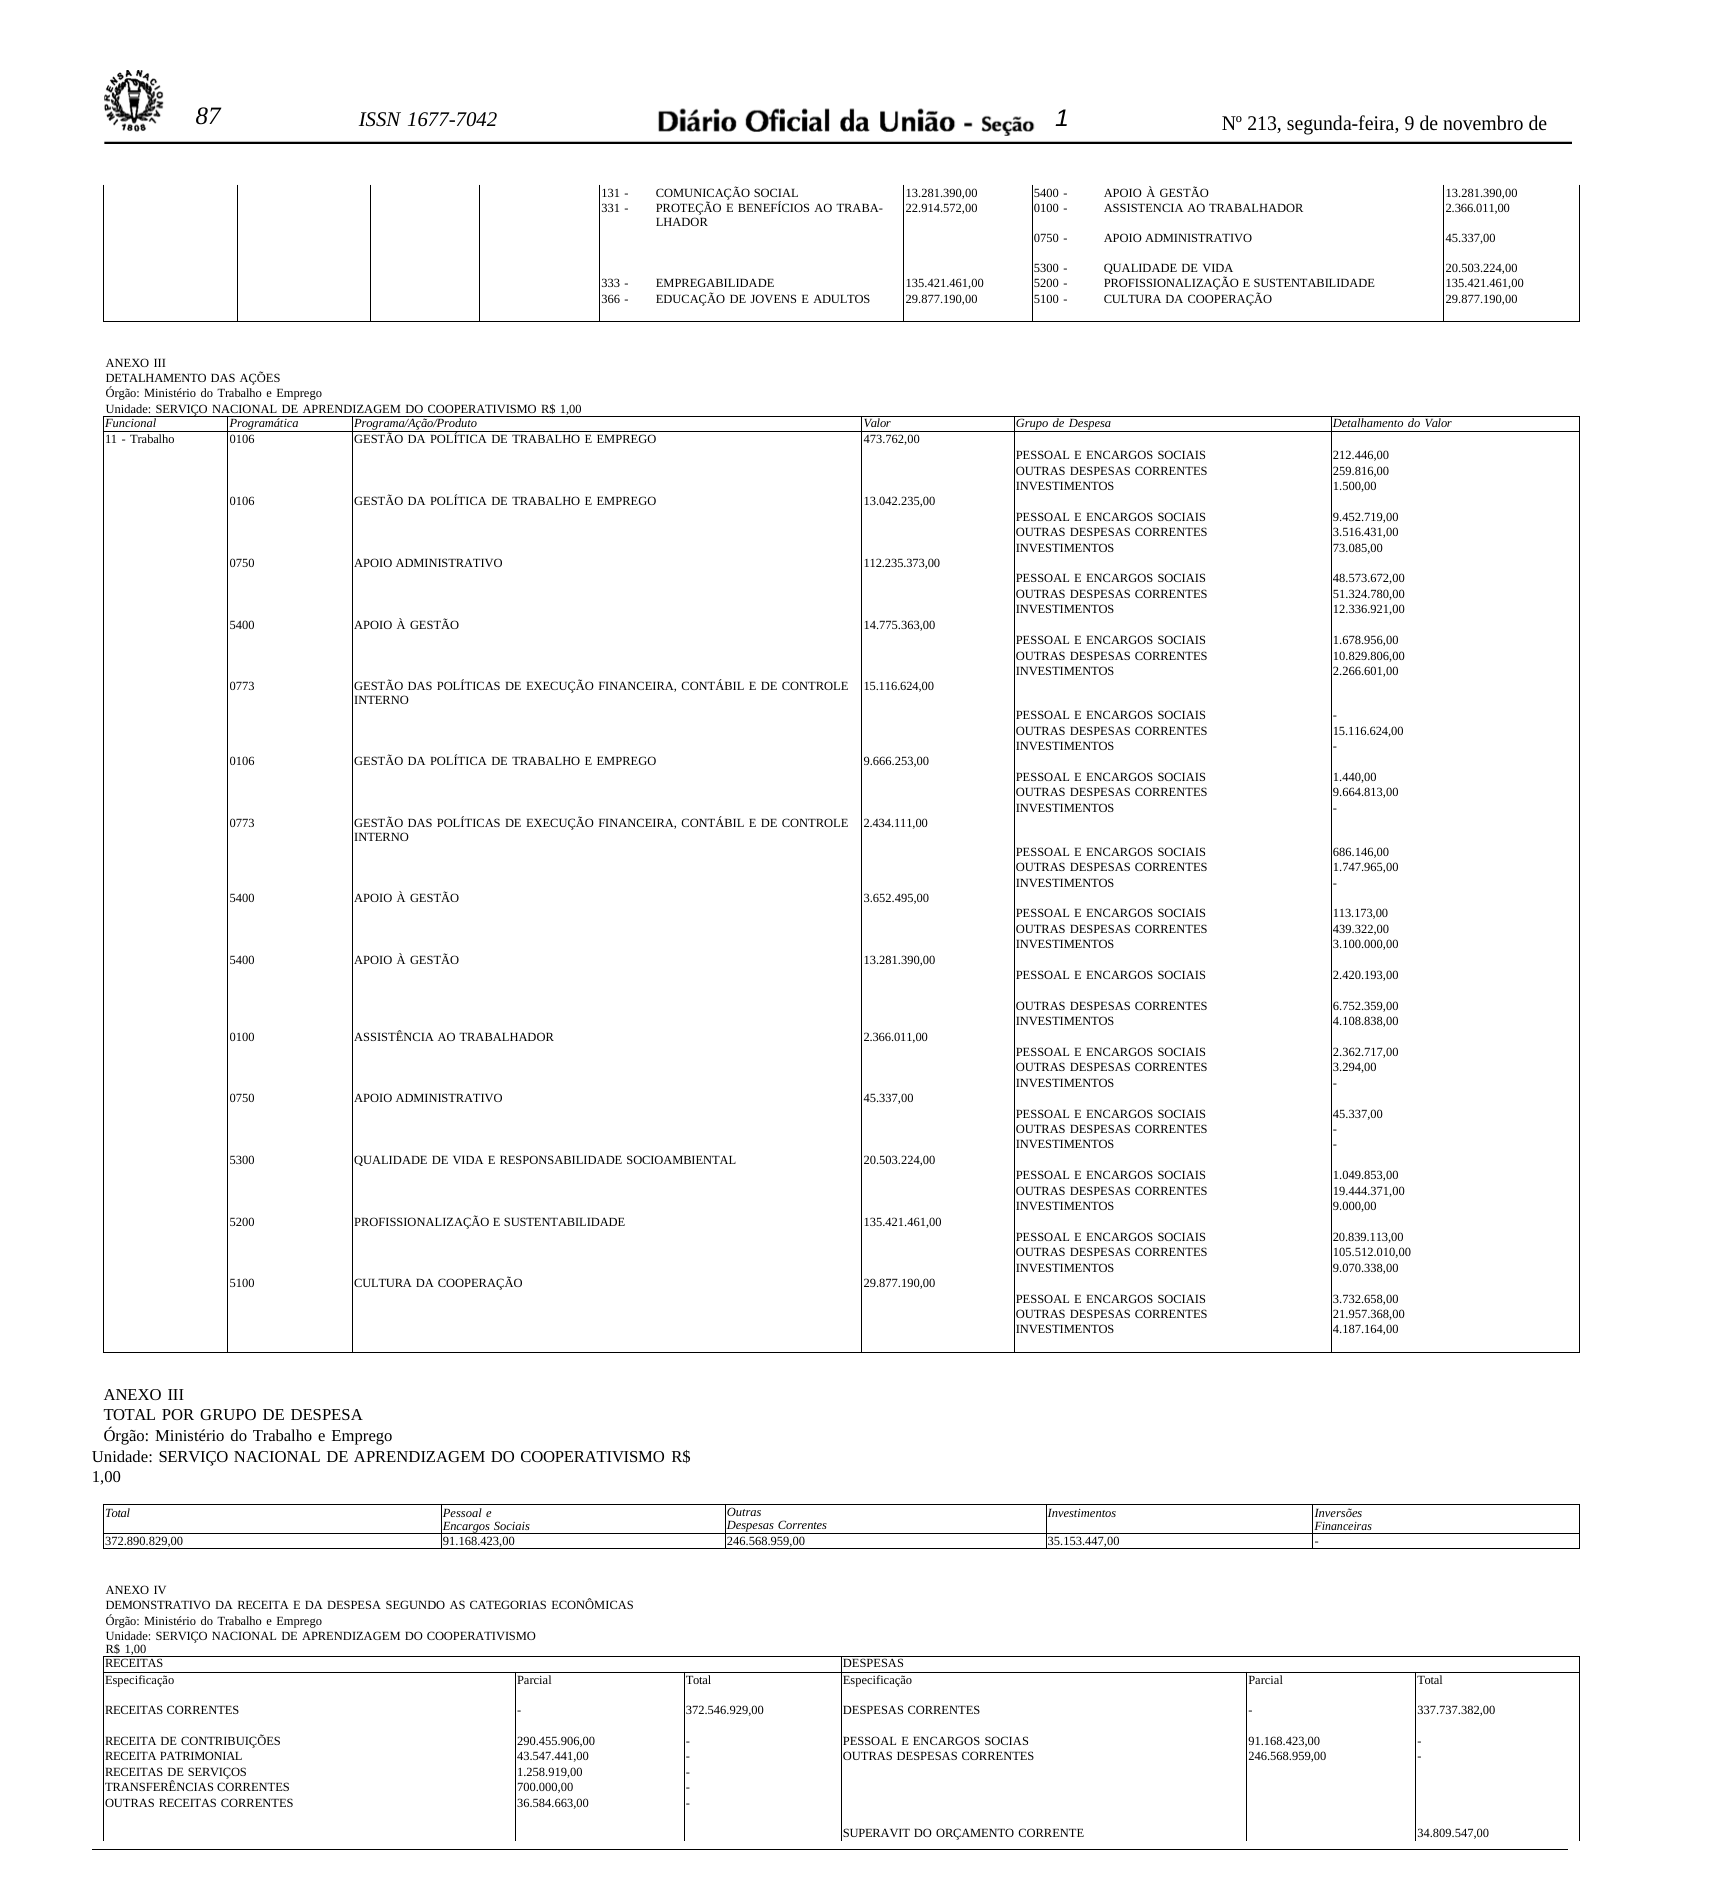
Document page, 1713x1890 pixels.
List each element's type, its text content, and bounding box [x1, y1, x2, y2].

table_cell [353, 572, 861, 587]
table_cell [228, 1246, 352, 1261]
table_cell OUTRAS DESPESAS CORRENTES [1015, 1123, 1331, 1138]
table_cell - [1247, 1697, 1415, 1727]
table_cell [1416, 1797, 1579, 1819]
table_cell 135.421.461,00 [1444, 277, 1579, 292]
table_cell [1332, 694, 1579, 708]
text TOTAL POR GRUPO DE DESPESA [103, 1405, 1592, 1424]
table_cell 73.085,00 [1332, 541, 1579, 556]
text DETALHAMENTO DAS AÇÕES [105, 371, 1592, 385]
table_cell CULTURA DA COOPERAÇÃO [1087, 292, 1443, 321]
table_cell PESSOAL E ENCARGOS SOCIAIS [1015, 432, 1331, 464]
table_cell OUTRAS DESPESAS CORRENTES [1015, 526, 1331, 541]
table_cell [353, 664, 861, 680]
table_cell INVESTIMENTOS [1015, 1200, 1331, 1215]
table_cell INVESTIMENTOS [1015, 876, 1331, 891]
table_cell INVESTIMENTOS [1015, 541, 1331, 556]
table_cell [353, 1045, 861, 1061]
table_cell 91.168.423,00 [442, 1534, 725, 1548]
table_cell [353, 1184, 861, 1199]
table_header Grupo de Despesa [1015, 417, 1331, 431]
table_cell 45.337,00 [862, 1092, 1014, 1107]
table_cell [353, 991, 861, 1014]
table_cell 3.516.431,00 [1332, 526, 1579, 541]
table_cell [353, 922, 861, 938]
table_cell 1.500,00 [1332, 479, 1579, 495]
table_cell 29.877.190,00 [1444, 292, 1579, 321]
table_cell [862, 1045, 1014, 1061]
table_cell [353, 801, 861, 816]
table_cell 1.049.853,00 [1332, 1169, 1579, 1184]
table_cell [228, 1261, 352, 1277]
table_cell 5100 - [1033, 292, 1087, 321]
text ANEXO IV [105, 1583, 1592, 1597]
table_cell 3.294,00 [1332, 1061, 1579, 1076]
table_cell PESSOAL E ENCARGOS SOCIAIS [1015, 969, 1331, 991]
table_header COMUNICAÇÃO SOCIAL [642, 185, 903, 202]
table_cell INVESTIMENTOS [1015, 1015, 1331, 1030]
table_cell - [1332, 709, 1579, 724]
table_cell 0750 - [1033, 231, 1087, 254]
table_cell 0100 [228, 1030, 352, 1045]
table_cell APOIO À GESTÃO [353, 953, 861, 968]
table_cell Parcial [1247, 1673, 1415, 1697]
table_cell - [685, 1766, 841, 1781]
text Órgão: Ministério do Trabalho e Emprego [105, 386, 1592, 401]
table_cell 3.732.658,00 [1332, 1292, 1579, 1307]
table_cell [862, 861, 1014, 876]
table_cell GESTÃO DAS POLÍTICAS DE EXECUÇÃO FINANCEIRA, CONTÁBIL E DE CONTROLE [353, 816, 861, 831]
table_cell 0106 [228, 755, 352, 770]
table_cell - [1416, 1727, 1579, 1750]
table_cell INVESTIMENTOS [1015, 664, 1331, 680]
table_cell [228, 991, 352, 1014]
table_cell DESPESAS CORRENTES [842, 1697, 1246, 1727]
table_cell [862, 907, 1014, 922]
table_cell [353, 907, 861, 922]
table_cell 48.573.672,00 [1332, 572, 1579, 587]
table_cell [1015, 1215, 1331, 1230]
table_cell [1015, 556, 1331, 572]
table_cell [862, 1061, 1014, 1076]
table_header RECEITAS [104, 1657, 841, 1672]
table_cell PESSOAL E ENCARGOS SOCIAS [842, 1727, 1246, 1750]
table_cell - [1332, 739, 1579, 755]
table_cell [862, 1169, 1014, 1184]
table_cell [862, 1184, 1014, 1199]
table_cell 1.678.956,00 [1332, 634, 1579, 649]
table_cell 12.336.921,00 [1332, 603, 1579, 618]
table_cell INVESTIMENTOS [1015, 1261, 1331, 1277]
table_cell PROTEÇÃO E BENEFÍCIOS AO TRABA- LHADOR [642, 202, 903, 231]
table_cell 5300 - [1033, 254, 1087, 277]
table_header Funcional [104, 417, 227, 431]
table_cell [228, 1123, 352, 1138]
table_cell [353, 1061, 861, 1076]
table_cell [228, 845, 352, 861]
table_cell [228, 449, 352, 464]
table_cell [228, 739, 352, 755]
table_cell - [1332, 876, 1579, 891]
table_header 131 - [600, 185, 642, 202]
table_cell [862, 724, 1014, 739]
table_cell Parcial [516, 1673, 684, 1697]
table_cell 6.752.359,00 [1332, 991, 1579, 1014]
table_header Total [104, 1505, 441, 1532]
table_cell APOIO À GESTÃO [353, 891, 861, 907]
table_cell [228, 1107, 352, 1122]
table_cell OUTRAS DESPESAS CORRENTES [1015, 724, 1331, 739]
table_cell INVESTIMENTOS [1015, 1076, 1331, 1092]
table_cell [862, 709, 1014, 724]
table_cell [353, 449, 861, 464]
table_cell [353, 587, 861, 603]
table_cell [862, 801, 1014, 816]
table_header 13.281.390,00 [904, 185, 1032, 202]
table_cell [862, 1138, 1014, 1153]
table_header 5400 - [1033, 185, 1087, 202]
table_cell 473.762,00 [862, 432, 1014, 448]
table_cell SUPERAVIT DO ORÇAMENTO CORRENTE [842, 1820, 1246, 1841]
table_cell OUTRAS DESPESAS CORRENTES [1015, 991, 1331, 1014]
table_cell [228, 603, 352, 618]
table_cell [904, 231, 1032, 254]
table_cell [1332, 953, 1579, 968]
table_cell [353, 969, 861, 991]
table_cell 5200 [228, 1215, 352, 1230]
table_cell [353, 464, 861, 479]
table_cell 700.000,00 [516, 1781, 684, 1797]
table_cell PESSOAL E ENCARGOS SOCIAIS [1015, 907, 1331, 922]
table_cell INVESTIMENTOS [1015, 1323, 1331, 1352]
table_cell [353, 1261, 861, 1277]
table_cell [228, 1015, 352, 1030]
table_cell [228, 634, 352, 649]
table_cell [228, 1138, 352, 1153]
table_cell [228, 526, 352, 541]
table_cell [228, 572, 352, 587]
table_cell 45.337,00 [1444, 231, 1579, 254]
table_cell 5100 [228, 1277, 352, 1352]
table_cell [862, 739, 1014, 755]
table_cell GESTÃO DA POLÍTICA DE TRABALHO E EMPREGO [353, 432, 861, 448]
table_cell [353, 1200, 861, 1215]
table_cell 34.809.547,00 [1416, 1820, 1579, 1841]
table_cell 366 - [600, 292, 642, 321]
table_cell [862, 464, 1014, 479]
table_cell [862, 1230, 1014, 1246]
table_cell 2.366.011,00 [862, 1030, 1014, 1045]
table_cell 0773 [228, 816, 352, 831]
table_cell RECEITA DE CONTRIBUIÇÕES [104, 1727, 515, 1750]
table_cell Total [685, 1673, 841, 1697]
table_cell [353, 709, 861, 724]
table_cell 13.042.235,00 [862, 495, 1014, 510]
table_cell INVESTIMENTOS [1015, 739, 1331, 755]
table_cell 5400 [228, 618, 352, 633]
table_header Investimentos [1047, 1505, 1312, 1532]
table_cell QUALIDADE DE VIDA [1087, 254, 1443, 277]
table_cell [228, 801, 352, 816]
table_cell [862, 1015, 1014, 1030]
table_cell [862, 786, 1014, 801]
table_cell - [1313, 1534, 1579, 1548]
table_cell OUTRAS DESPESAS CORRENTES [1015, 922, 1331, 938]
table_cell [862, 922, 1014, 938]
table_cell EMPREGABILIDADE [642, 277, 903, 292]
table_cell 19.444.371,00 [1332, 1184, 1579, 1199]
table_cell 45.337,00 [1332, 1107, 1579, 1122]
table_cell INVESTIMENTOS [1015, 938, 1331, 953]
table_cell [642, 254, 903, 277]
table_cell OUTRAS DESPESAS CORRENTES [1015, 587, 1331, 603]
table_cell PESSOAL E ENCARGOS SOCIAIS [1015, 770, 1331, 786]
table_cell 246.568.959,00 [726, 1534, 1046, 1548]
table_cell PESSOAL E ENCARGOS SOCIAIS [1015, 572, 1331, 587]
table_cell Especificação [104, 1673, 515, 1697]
table_cell [600, 231, 642, 254]
table_cell [353, 861, 861, 876]
table_cell [1416, 1766, 1579, 1781]
table_cell [1332, 1030, 1579, 1045]
table_cell [1015, 831, 1331, 845]
table_cell 3.652.495,00 [862, 891, 1014, 907]
table_cell [1332, 618, 1579, 633]
table_cell [1015, 618, 1331, 633]
table_cell RECEITAS CORRENTES [104, 1697, 515, 1727]
table_cell [228, 922, 352, 938]
text Unidade: SERVIÇO NACIONAL DE APRENDIZAGEM DO COOPERATIVISMO R$ 1,00 [105, 401, 1592, 416]
table_cell 29.877.190,00 [862, 1277, 1014, 1352]
table_cell 259.816,00 [1332, 464, 1579, 479]
table_cell OUTRAS DESPESAS CORRENTES [1015, 786, 1331, 801]
table_cell 0750 [228, 556, 352, 572]
table_cell 15.116.624,00 [1332, 724, 1579, 739]
table_cell - [516, 1697, 684, 1727]
table_cell 9.452.719,00 [1332, 510, 1579, 526]
text Unidade: SERVIÇO NACIONAL DE APRENDIZAGEM DO COOPERATIVISMO R$ 1,00 [105, 1629, 548, 1656]
table_cell INVESTIMENTOS [1015, 479, 1331, 495]
table_cell [1332, 755, 1579, 770]
table_cell [228, 709, 352, 724]
table_cell APOIO À GESTÃO [353, 618, 861, 633]
table_cell 112.235.373,00 [862, 556, 1014, 572]
table_cell 9.664.813,00 [1332, 786, 1579, 801]
table_cell 2.362.717,00 [1332, 1045, 1579, 1061]
table_cell INTERNO [353, 694, 861, 708]
table_cell [228, 1061, 352, 1076]
table_cell [842, 1797, 1246, 1819]
table_cell [228, 1184, 352, 1199]
table_cell [862, 969, 1014, 991]
text Unidade: SERVIÇO NACIONAL DE APRENDIZAGEM DO COOPERATIVISMO R$ 1,00 [92, 1447, 693, 1486]
table_cell - [685, 1727, 841, 1750]
table_cell [353, 1138, 861, 1153]
table_cell [1332, 680, 1579, 694]
table_cell 36.584.663,00 [516, 1797, 684, 1841]
table_header DESPESAS [842, 1657, 1579, 1672]
table_cell [228, 1045, 352, 1061]
table_cell [1416, 1781, 1579, 1797]
table_cell [228, 786, 352, 801]
table_cell [228, 938, 352, 953]
table_cell 333 - [600, 277, 642, 292]
table_cell [228, 969, 352, 991]
table_cell [353, 479, 861, 495]
table_cell 439.322,00 [1332, 922, 1579, 938]
table_cell [353, 845, 861, 861]
table_cell [353, 770, 861, 786]
table_cell 0106 [228, 495, 352, 510]
table_cell [353, 634, 861, 649]
table_cell [862, 664, 1014, 680]
table_cell 1.747.965,00 [1332, 861, 1579, 876]
table_cell CULTURA DA COOPERAÇÃO [353, 1277, 861, 1352]
table_cell [862, 1076, 1014, 1092]
text Órgão: Ministério do Trabalho e Emprego [103, 1426, 1592, 1445]
table_cell [353, 1107, 861, 1122]
table_cell OUTRAS DESPESAS CORRENTES [1015, 1246, 1331, 1261]
table_cell [862, 634, 1014, 649]
table_cell - [1332, 1123, 1579, 1138]
table_cell [353, 603, 861, 618]
table_cell 15.116.624,00 [862, 680, 1014, 694]
table_cell OUTRAS DESPESAS CORRENTES [1015, 649, 1331, 664]
table_cell PESSOAL E ENCARGOS SOCIAIS [1015, 510, 1331, 526]
table_cell INVESTIMENTOS [1015, 1138, 1331, 1153]
table_cell PESSOAL E ENCARGOS SOCIAIS [1015, 1292, 1331, 1307]
table_cell Especificação [842, 1673, 1246, 1697]
text ANEXO III [103, 1384, 1592, 1404]
table_cell 10.829.806,00 [1332, 649, 1579, 664]
table_cell [353, 786, 861, 801]
table_cell [353, 938, 861, 953]
table_cell OUTRAS DESPESAS CORRENTES [1015, 861, 1331, 876]
table_header APOIO À GESTÃO [1087, 185, 1443, 202]
table_cell [353, 876, 861, 891]
table_cell [228, 1169, 352, 1184]
table_cell 21.957.368,00 [1332, 1308, 1579, 1323]
table_cell - [1332, 801, 1579, 816]
table_cell [1015, 495, 1331, 510]
table_cell [228, 907, 352, 922]
table_cell [353, 541, 861, 556]
table_cell [862, 1200, 1014, 1215]
table_cell GESTÃO DA POLÍTICA DE TRABALHO E EMPREGO [353, 495, 861, 510]
table_cell [353, 1015, 861, 1030]
table_header Programa/Ação/Produto [353, 417, 861, 431]
table_cell 337.737.382,00 [1416, 1697, 1579, 1727]
table_cell PESSOAL E ENCARGOS SOCIAIS [1015, 1107, 1331, 1122]
table_cell [353, 724, 861, 739]
table_cell [1015, 816, 1331, 831]
table_cell [1332, 831, 1579, 845]
table_cell ASSISTÊNCIA AO TRABALHADOR [353, 1030, 861, 1045]
table_cell - [1332, 1138, 1579, 1153]
table_cell [1332, 1215, 1579, 1230]
table_cell 3.100.000,00 [1332, 938, 1579, 953]
table_cell APOIO ADMINISTRATIVO [353, 1092, 861, 1107]
table_cell [1015, 1092, 1331, 1107]
table_cell 0106 [228, 432, 352, 448]
table_cell [353, 1246, 861, 1261]
table_cell [862, 845, 1014, 861]
table_cell OUTRAS DESPESAS CORRENTES [1015, 1308, 1331, 1323]
table_cell [353, 510, 861, 526]
table_cell [862, 479, 1014, 495]
table_cell PESSOAL E ENCARGOS SOCIAIS [1015, 634, 1331, 649]
text Órgão: Ministério do Trabalho e Emprego [105, 1613, 1592, 1628]
table_cell [228, 1076, 352, 1092]
table_cell [862, 1107, 1014, 1122]
table_cell 91.168.423,00 [1247, 1727, 1415, 1750]
table_cell [862, 770, 1014, 786]
table_cell OUTRAS RECEITAS CORRENTES [104, 1797, 515, 1841]
table_cell 105.512.010,00 [1332, 1246, 1579, 1261]
table_cell 35.153.447,00 [1047, 1534, 1312, 1548]
table_cell [228, 541, 352, 556]
table_cell [353, 1123, 861, 1138]
table_cell 5200 - [1033, 277, 1087, 292]
table_cell [1332, 1277, 1579, 1292]
table_cell Total [1416, 1673, 1579, 1697]
table_cell 43.547.441,00 [516, 1750, 684, 1766]
table_cell [842, 1766, 1246, 1781]
table_cell [862, 510, 1014, 526]
table_cell PESSOAL E ENCARGOS SOCIAIS [1015, 709, 1331, 724]
table_cell [862, 991, 1014, 1014]
table_cell 290.455.906,00 [516, 1727, 684, 1750]
table_cell [228, 724, 352, 739]
table_cell [1015, 953, 1331, 968]
table_cell - [685, 1750, 841, 1766]
table_cell [1332, 556, 1579, 572]
table_cell [862, 1261, 1014, 1277]
table_cell OUTRAS DESPESAS CORRENTES [1015, 464, 1331, 479]
table_cell [353, 649, 861, 664]
table_cell [600, 254, 642, 277]
table_cell PROFISSIONALIZAÇÃO E SUSTENTABILIDADE [353, 1215, 861, 1230]
table_cell 246.568.959,00 [1247, 1750, 1415, 1841]
table_cell [1332, 1092, 1579, 1107]
table_cell [1015, 891, 1331, 907]
table_cell [353, 526, 861, 541]
table_cell [1332, 816, 1579, 831]
table_cell [1015, 1030, 1331, 1045]
table_cell 14.775.363,00 [862, 618, 1014, 633]
table_cell [228, 649, 352, 664]
table_cell [862, 603, 1014, 618]
table_cell [1015, 680, 1331, 694]
table_cell EDUCAÇÃO DE JOVENS E ADULTOS [642, 292, 903, 321]
table_cell [1015, 1153, 1331, 1169]
table_cell 9.070.338,00 [1332, 1261, 1579, 1277]
table_cell APOIO ADMINISTRATIVO [353, 556, 861, 572]
table_cell OUTRAS DESPESAS CORRENTES [842, 1750, 1246, 1766]
table_cell RECEITAS DE SERVIÇOS [104, 1766, 515, 1781]
table_cell 20.839.113,00 [1332, 1230, 1579, 1246]
table_cell [228, 587, 352, 603]
table_cell [353, 1230, 861, 1246]
table_cell 4.187.164,00 [1332, 1323, 1579, 1352]
table_cell INTERNO [353, 831, 861, 845]
table_cell [228, 861, 352, 876]
table_header Inversões Financeiras [1313, 1505, 1579, 1532]
table_cell [862, 938, 1014, 953]
table_cell PESSOAL E ENCARGOS SOCIAIS [1015, 1230, 1331, 1246]
table_cell [1015, 755, 1331, 770]
table_cell [862, 449, 1014, 464]
table_cell [228, 770, 352, 786]
table_cell [862, 876, 1014, 891]
table_cell 0773 [228, 680, 352, 694]
table_cell [228, 479, 352, 495]
table_cell 20.503.224,00 [1444, 254, 1579, 277]
table_cell GESTÃO DA POLÍTICA DE TRABALHO E EMPREGO [353, 755, 861, 770]
table_cell 2.366.011,00 [1444, 202, 1579, 231]
table_cell INVESTIMENTOS [1015, 603, 1331, 618]
table_header 13.281.390,00 [1444, 185, 1579, 202]
table_header Valor [862, 417, 1014, 431]
table_cell 5400 [228, 891, 352, 907]
table_cell PROFISSIONALIZAÇÃO E SUSTENTABILIDADE [1087, 277, 1443, 292]
table_cell INVESTIMENTOS [1015, 801, 1331, 816]
table_cell 9.666.253,00 [862, 755, 1014, 770]
table_cell [862, 541, 1014, 556]
table_cell - [1416, 1750, 1579, 1766]
table_cell 113.173,00 [1332, 907, 1579, 922]
table_cell [228, 831, 352, 845]
table_cell 0750 [228, 1092, 352, 1107]
table_cell 2.420.193,00 [1332, 969, 1579, 991]
table_cell OUTRAS DESPESAS CORRENTES [1015, 1184, 1331, 1199]
table_cell [904, 254, 1032, 277]
table_cell 5400 [228, 953, 352, 968]
table_cell 1.258.919,00 [516, 1766, 684, 1781]
table_cell 22.914.572,00 [904, 202, 1032, 231]
table_cell 372.890.829,00 [104, 1534, 441, 1548]
table_cell [1332, 1153, 1579, 1169]
table_header Programática [228, 417, 352, 431]
table_header Outras Despesas Correntes [726, 1505, 1046, 1532]
text DEMONSTRATIVO DA RECEITA E DA DESPESA SEGUNDO AS CATEGORIAS ECONÔMICAS [105, 1598, 1592, 1612]
table_cell 5300 [228, 1153, 352, 1169]
table_cell 212.446,00 [1332, 432, 1579, 464]
table_cell 51.324.780,00 [1332, 587, 1579, 603]
table_cell - [685, 1797, 841, 1841]
table_cell RECEITA PATRIMONIAL [104, 1750, 515, 1766]
table_cell 331 - [600, 202, 642, 231]
table_cell [228, 1200, 352, 1215]
table_cell GESTÃO DAS POLÍTICAS DE EXECUÇÃO FINANCEIRA, CONTÁBIL E DE CONTROLE [353, 680, 861, 694]
table_cell [862, 831, 1014, 845]
table_cell [228, 664, 352, 680]
table_cell PESSOAL E ENCARGOS SOCIAIS [1015, 1045, 1331, 1061]
table_cell 135.421.461,00 [904, 277, 1032, 292]
table_cell 372.546.929,00 [685, 1697, 841, 1727]
table_cell [862, 572, 1014, 587]
table_cell OUTRAS DESPESAS CORRENTES [1015, 1061, 1331, 1076]
table_cell [642, 231, 903, 254]
table_header Pessoal e Encargos Sociais [442, 1505, 725, 1532]
table_cell [862, 587, 1014, 603]
table_cell [862, 649, 1014, 664]
table_cell [1332, 495, 1579, 510]
table_cell [228, 694, 352, 708]
table_cell 686.146,00 [1332, 845, 1579, 861]
table_cell [862, 1246, 1014, 1261]
table_cell [862, 1123, 1014, 1138]
table_cell 0100 - [1033, 202, 1087, 231]
table_cell [842, 1781, 1246, 1797]
table_cell [228, 876, 352, 891]
table_cell QUALIDADE DE VIDA E RESPONSABILIDADE SOCIOAMBIENTAL [353, 1153, 861, 1169]
table_cell - [1332, 1076, 1579, 1092]
table_cell [862, 694, 1014, 708]
table_cell 20.503.224,00 [862, 1153, 1014, 1169]
table_cell 13.281.390,00 [862, 953, 1014, 968]
table_cell [353, 1169, 861, 1184]
table_cell TRANSFERÊNCIAS CORRENTES [104, 1781, 515, 1797]
table_cell 11 - Trabalho [104, 432, 227, 1352]
table_cell [228, 1230, 352, 1246]
table_cell APOIO ADMINISTRATIVO [1087, 231, 1443, 254]
table_cell [862, 526, 1014, 541]
table_cell 2.434.111,00 [862, 816, 1014, 831]
table_cell 2.266.601,00 [1332, 664, 1579, 680]
table_cell [228, 510, 352, 526]
table_cell 1.440,00 [1332, 770, 1579, 786]
table_cell 9.000,00 [1332, 1200, 1579, 1215]
table_cell - [685, 1781, 841, 1797]
table_cell [353, 1076, 861, 1092]
table_cell [1332, 891, 1579, 907]
table_cell [1015, 1277, 1331, 1292]
table_cell 4.108.838,00 [1332, 1015, 1579, 1030]
table_cell ASSISTENCIA AO TRABALHADOR [1087, 202, 1443, 231]
table_cell 29.877.190,00 [904, 292, 1032, 321]
table_cell PESSOAL E ENCARGOS SOCIAIS [1015, 1169, 1331, 1184]
table_cell 135.421.461,00 [862, 1215, 1014, 1230]
table_header Detalhamento do Valor [1332, 417, 1579, 431]
table_cell [228, 464, 352, 479]
table_cell [353, 739, 861, 755]
text ANEXO III [105, 356, 1592, 370]
table_cell [1015, 694, 1331, 708]
table_cell PESSOAL E ENCARGOS SOCIAIS [1015, 845, 1331, 861]
